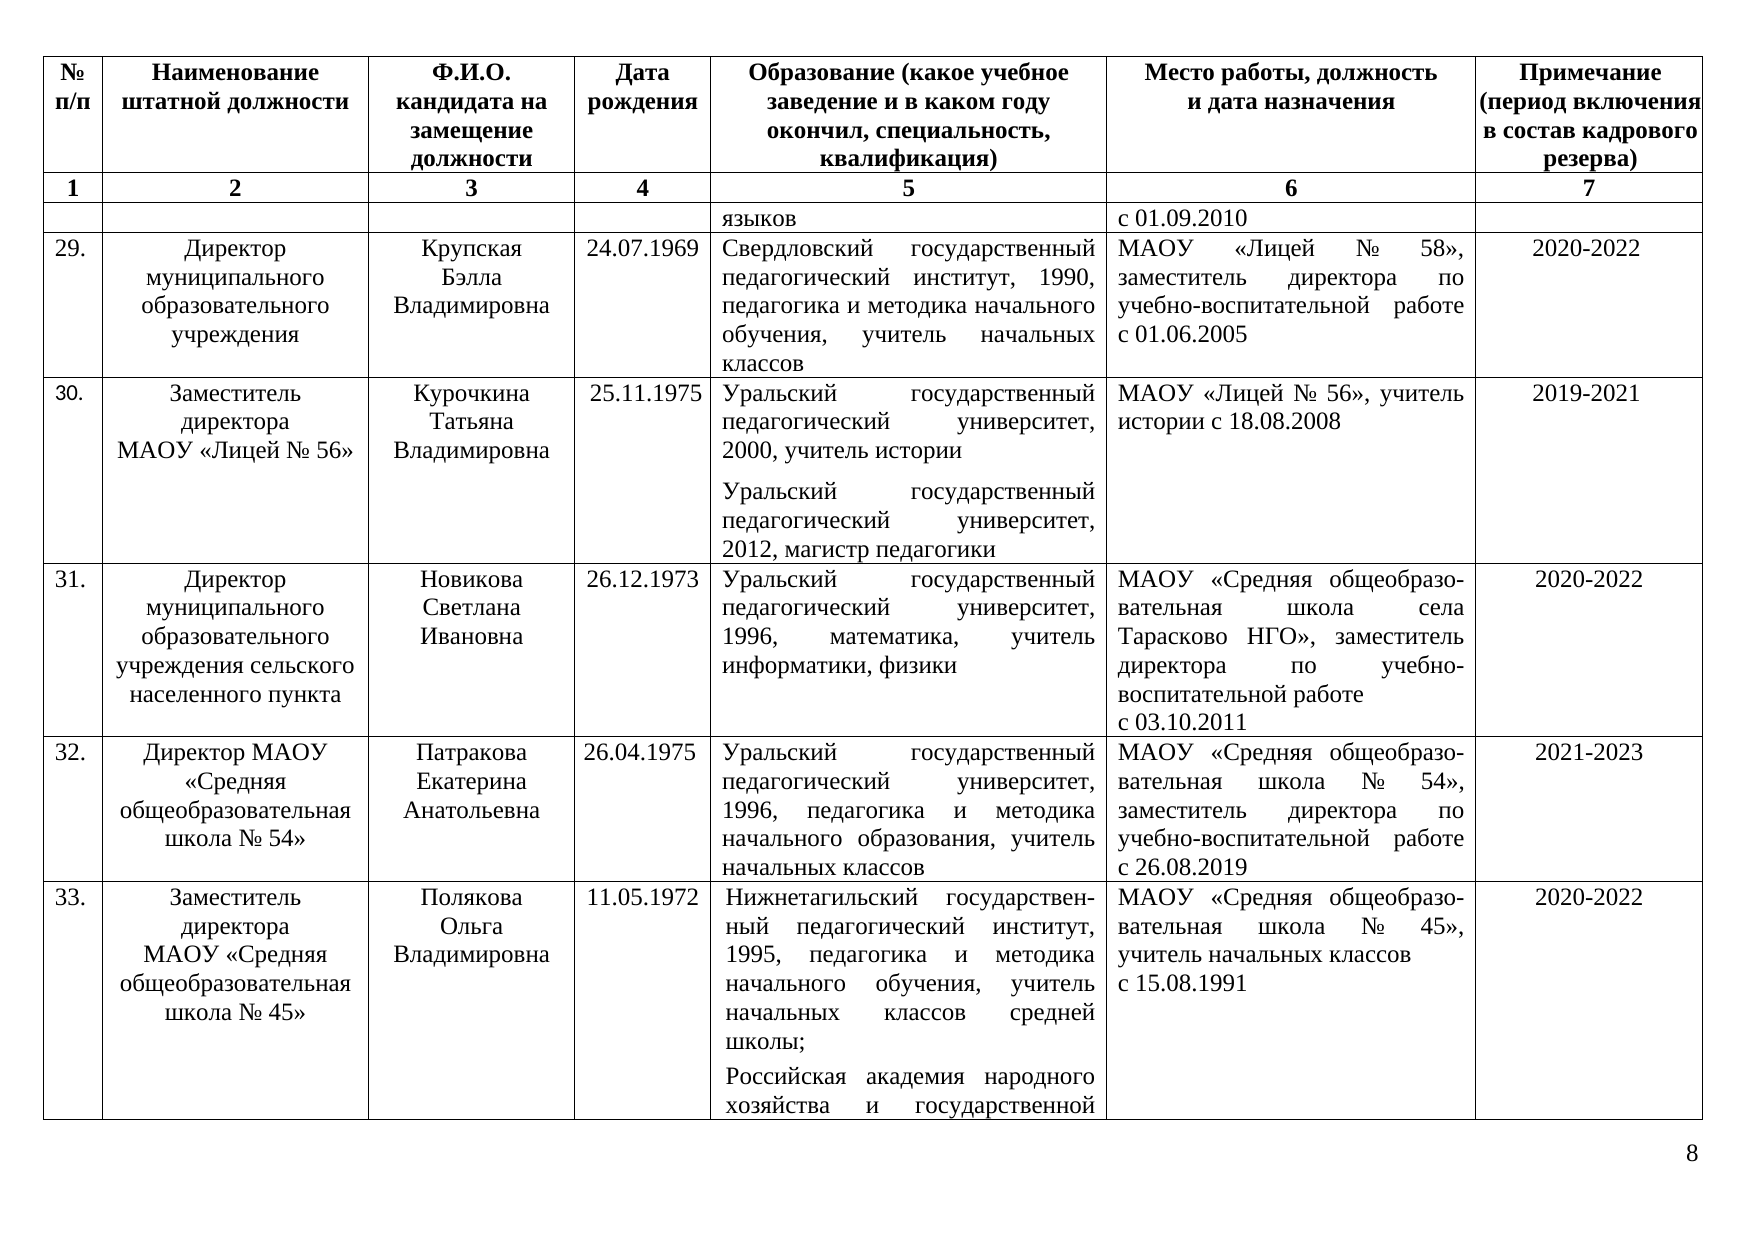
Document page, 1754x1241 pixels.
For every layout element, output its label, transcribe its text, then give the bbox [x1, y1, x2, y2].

table_cell Директор муниципального образовательного учреждения [103, 233, 368, 377]
table_header Ф.И.О. кандидата на замещение должности [369, 57, 574, 172]
table_cell 2020-2022 [1476, 233, 1702, 377]
table_cell 26.04.1975 [575, 737, 710, 881]
table_cell Директор МАОУ «Средняя общеобразовательная школа № 54» [103, 737, 368, 881]
table_cell Уральский государственный педагогический университет, 1996, математика, учитель информатики, физики [711, 564, 1106, 736]
table_cell МАОУ «Средняя общеобразо-вательная школа № 54», заместитель директора по учебно-воспитательной работе с 26.08.2019 [1107, 737, 1475, 881]
table_header Образование (какое учебное заведение и в каком году окончил, специальность, квалификация) [711, 57, 1106, 172]
table_header Наименование штатной должности [103, 57, 368, 172]
table_cell 11.05.1972 [575, 882, 710, 1118]
table_cell Уральский государственный педагогический университет, 1996, педагогика и методика начального образования, учитель начальных классов [711, 737, 1106, 881]
table_cell Полякова Ольга Владимировна [369, 882, 574, 1118]
table_cell 6 [1107, 173, 1475, 202]
table_cell МАОУ «Лицей № 58», заместитель директора по учебно-воспитательной работе с 01.06.2005 [1107, 233, 1475, 377]
table_cell Заместитель директора МАОУ «Лицей № 56» [103, 378, 368, 563]
table_cell Уральский государственный педагогический университет, 2000, учитель истории Уральский государственный педагогический университет, 2012, магистр педагогики [711, 378, 1106, 563]
table_cell [44, 233, 102, 377]
table_cell языков [711, 203, 1106, 232]
table_cell МАОУ «Лицей № 56», учитель истории с 18.08.2008 [1107, 378, 1475, 563]
table_cell Свердловский государственный педагогический институт, 1990, педагогика и методика начального обучения, учитель начальных классов [711, 233, 1106, 377]
table_header Дата рождения [575, 57, 710, 172]
table_cell Нижнетагильский государствен-ный педагогический институт, 1995, педагогика и методика начального обучения, учитель начальных классов средней школы; Российская академия народного хозяйства и государственной [711, 882, 1106, 1118]
table_cell МАОУ «Средняя общеобразо-вательная школа № 45», учитель начальных классов с 15.08.1991 [1107, 882, 1475, 1118]
table_cell [369, 203, 574, 232]
table_cell Крупская Бэлла Владимировна [369, 233, 574, 377]
table_header Примечание (период включения в состав кадрового резерва) [1476, 57, 1702, 172]
table_cell [44, 203, 102, 232]
table_cell [44, 378, 102, 563]
table_cell [103, 203, 368, 232]
table_cell 5 [711, 173, 1106, 202]
table_cell [44, 737, 102, 881]
table_cell 2019-2021 [1476, 378, 1702, 563]
table_cell [44, 882, 102, 1118]
table_cell Новикова Светлана Ивановна [369, 564, 574, 736]
table_cell Патракова Екатерина Анатольевна [369, 737, 574, 881]
table_cell 2020-2022 [1476, 882, 1702, 1118]
table_cell 26.12.1973 [575, 564, 710, 736]
table_cell с 01.09.2010 [1107, 203, 1475, 232]
table_header № п/п [44, 57, 102, 172]
table_cell Заместитель директора МАОУ «Средняя общеобразовательная школа № 45» [103, 882, 368, 1118]
table_cell [1476, 203, 1702, 232]
table_cell 2 [103, 173, 368, 202]
table_cell 4 [575, 173, 710, 202]
table_cell 2021-2023 [1476, 737, 1702, 881]
table_cell Директор муниципального образовательного учреждения сельского населенного пункта [103, 564, 368, 736]
table_cell 3 [369, 173, 574, 202]
table_cell 1 [44, 173, 102, 202]
table_cell 2020-2022 [1476, 564, 1702, 736]
table_cell [44, 564, 102, 736]
table_cell 25.11.1975 [575, 378, 710, 563]
table_cell МАОУ «Средняя общеобразо-вательная школа села Тарасково НГО», заместитель директора по учебно-воспитательной работе с 03.10.2011 [1107, 564, 1475, 736]
table_header Место работы, должность и дата назначения [1107, 57, 1475, 172]
table_cell Курочкина Татьяна Владимировна [369, 378, 574, 563]
table_cell [575, 203, 710, 232]
table_cell 7 [1476, 173, 1702, 202]
table_cell 24.07.1969 [575, 233, 710, 377]
